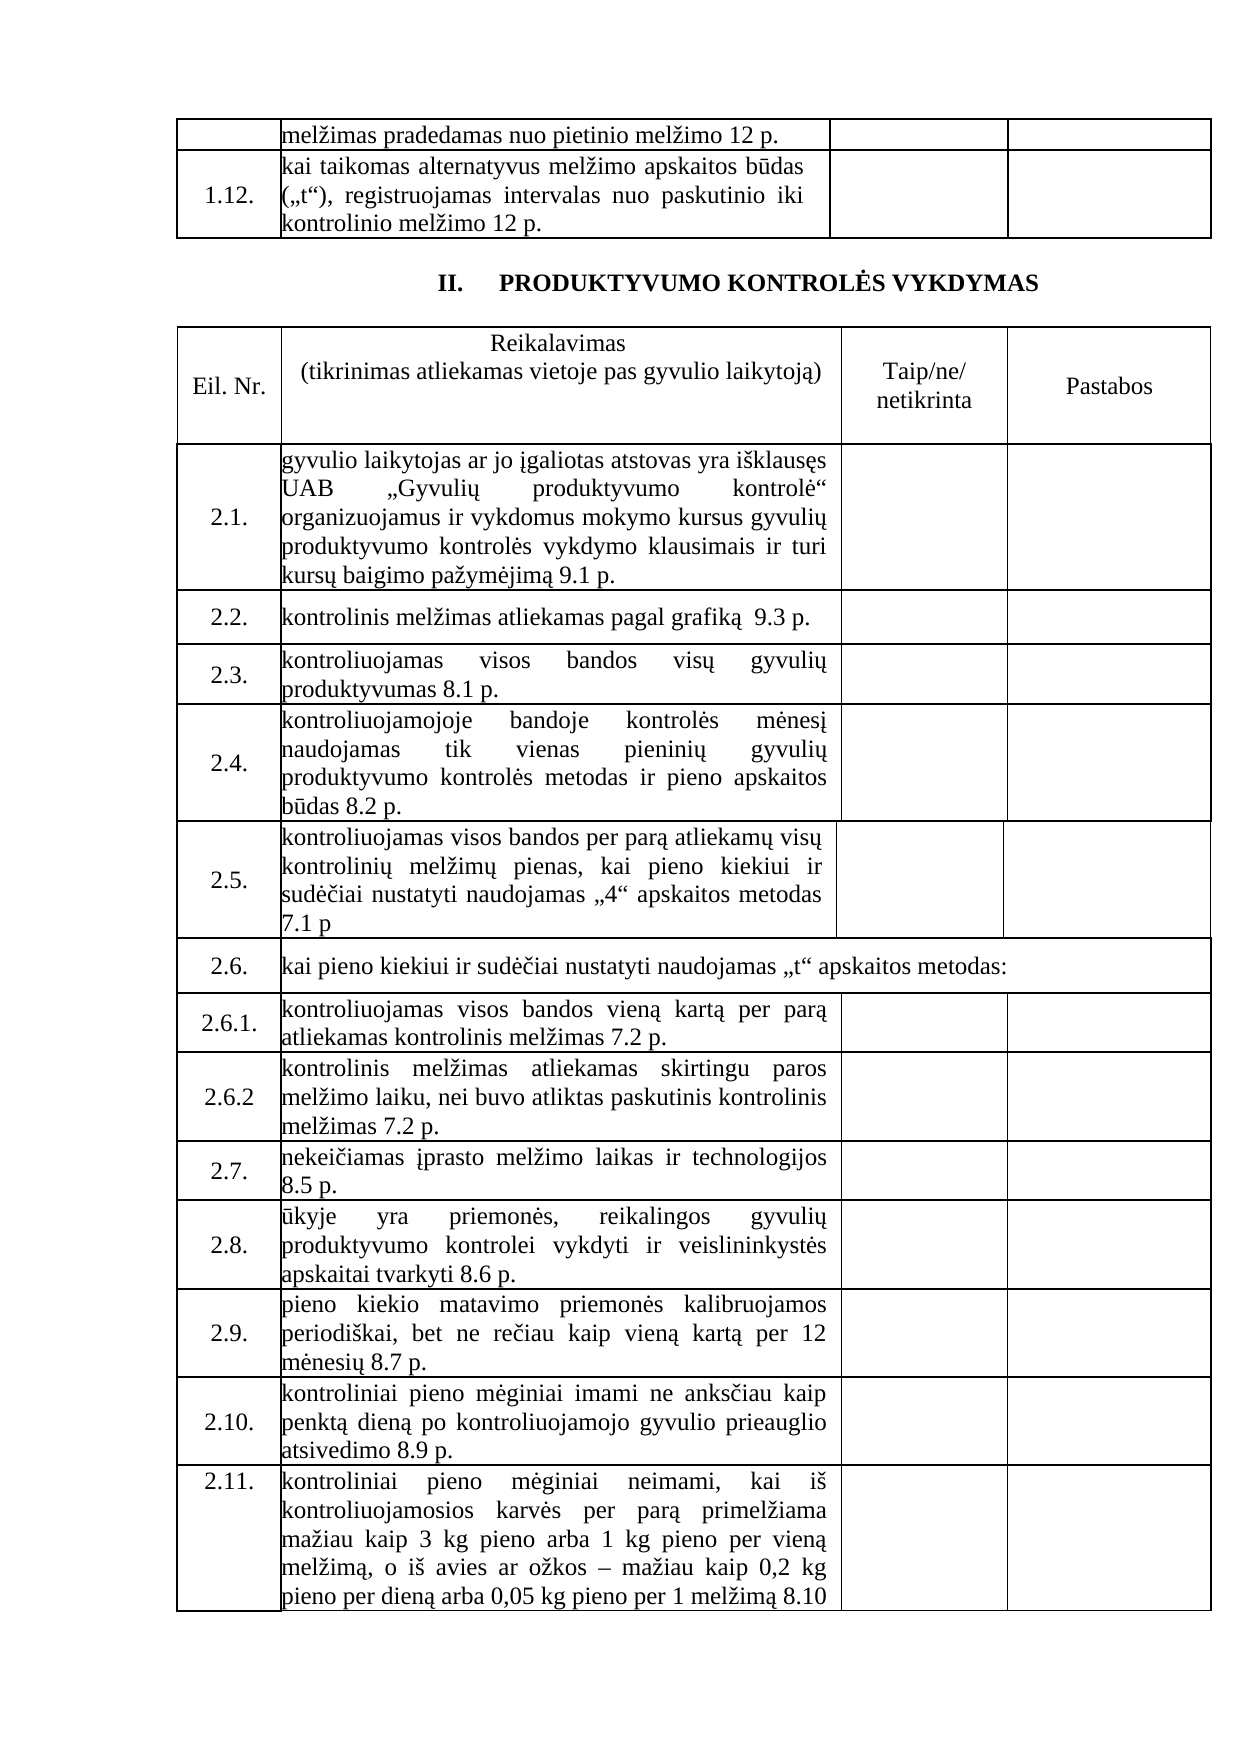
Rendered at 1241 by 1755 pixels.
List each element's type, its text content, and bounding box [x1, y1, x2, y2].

table_cell II. PRODUKTYVUMO KONTROLĖS VYKDYMAS [177, 239, 1211, 326]
table_cell [1008, 705, 1210, 820]
table_cell [842, 1378, 1007, 1464]
table_cell 2.11. [178, 1466, 280, 1610]
table_cell [1008, 1201, 1210, 1287]
table_cell melžimas pradedamas nuo pietinio melžimo 12 p. [282, 120, 829, 149]
table_cell [1008, 1378, 1210, 1464]
table_cell kontroliniai pieno mėginiai imami ne anksčiau kaip penktą dieną po kontroliuojamojo gyvulio prieauglio atsivedimo 8.9 p. [282, 1378, 841, 1464]
table_cell 2.6. [178, 939, 280, 992]
table_cell kontroliuojamas visos bandos visų gyvulių produktyvumas 8.1 p. [282, 645, 841, 703]
table_cell [842, 1466, 1007, 1610]
table_cell 2.4. [178, 705, 280, 820]
table_cell Eil. Nr. [178, 328, 281, 443]
table_cell gyvulio laikytojas ar jo įgaliotas atstovas yra išklausęs UAB „Gyvulių produktyvumo kontrolė“ organizuojamus ir vykdomus mokymo kursus gyvulių produktyvumo kontrolės vykdymo klausimais ir turi kursų baigimo pažymėjimą 9.1 p. [282, 445, 841, 588]
table_cell [842, 994, 1007, 1051]
table_cell [842, 705, 1007, 820]
table_cell kontroliniai pieno mėginiai neimami, kai iš kontroliuojamosios karvės per parą primelžiama mažiau kaip 3 kg pieno arba 1 kg pieno per vieną melžimą, o iš avies ar ožkos – mažiau kaip 0,2 kg pieno per dieną arba 0,05 kg pieno per 1 melžimą 8.10 [282, 1466, 841, 1610]
table_cell kontroliuojamas visos bandos per parą atliekamų visų kontrolinių melžimų pienas, kai pieno kiekiui ir sudėčiai nustatyti naudojamas „4“ apskaitos metodas 7.1 p [282, 822, 836, 937]
table_cell [1008, 994, 1210, 1051]
table_cell [1008, 591, 1210, 643]
table_cell Reikalavimas (tikrinimas atliekamas vietoje pas gyvulio laikytoją) [282, 328, 841, 443]
table_cell kontrolinis melžimas atliekamas skirtingu paros melžimo laiku, nei buvo atliktas paskutinis kontrolinis melžimas 7.2 p. [282, 1053, 841, 1139]
table_cell 2.6.2 [178, 1053, 280, 1139]
table_cell [1004, 822, 1210, 937]
table_cell [1009, 120, 1210, 149]
table_cell [837, 822, 1003, 937]
table_cell [842, 1142, 1007, 1199]
table_cell kontrolinis melžimas atliekamas pagal grafiką 9.3 p. [282, 591, 841, 643]
table_cell nekeičiamas įprasto melžimo laikas ir technologijos 8.5 p. [282, 1142, 841, 1199]
table_cell [842, 1053, 1007, 1139]
table_cell [842, 445, 1007, 588]
table_cell [178, 120, 280, 149]
table_cell 2.5. [178, 822, 280, 937]
table_cell kontroliuojamojoje bandoje kontrolės mėnesį naudojamas tik vienas pieninių gyvulių produktyvumo kontrolės metodas ir pieno apskaitos būdas 8.2 p. [282, 705, 841, 820]
table_cell 2.2. [178, 591, 280, 643]
table_cell [842, 591, 1007, 643]
table_cell [842, 645, 1007, 703]
table_cell kai taikomas alternatyvus melžimo apskaitos būdas („t“), registruojamas intervalas nuo paskutinio iki kontrolinio melžimo 12 p. [282, 151, 829, 237]
table_cell [1008, 1053, 1210, 1139]
table_cell 2.1. [178, 445, 280, 588]
table_cell 2.7. [178, 1142, 280, 1199]
table_cell [831, 151, 1007, 237]
table_cell 2.10. [178, 1378, 280, 1464]
table_cell Pastabos [1008, 328, 1210, 443]
table_cell kontroliuojamas visos bandos vieną kartą per parą atliekamas kontrolinis melžimas 7.2 p. [282, 994, 841, 1051]
table_cell 2.9. [178, 1290, 280, 1376]
table_cell [842, 1201, 1007, 1287]
table_cell pieno kiekio matavimo priemonės kalibruojamos periodiškai, bet ne rečiau kaip vieną kartą per 12 mėnesių 8.7 p. [282, 1290, 841, 1376]
table_cell [1008, 1290, 1210, 1376]
table_cell 2.6.1. [178, 994, 280, 1051]
table_cell kai pieno kiekiui ir sudėčiai nustatyti naudojamas „t“ apskaitos metodas: [282, 939, 1210, 992]
table_cell [1008, 1142, 1210, 1199]
table_cell [1008, 1466, 1210, 1610]
table_cell 2.8. [178, 1201, 280, 1287]
table_cell Taip/ne/ netikrinta [842, 328, 1007, 443]
table_cell [1008, 445, 1210, 588]
table_cell [842, 1290, 1007, 1376]
table_cell 2.3. [178, 645, 280, 703]
table_cell [1008, 645, 1210, 703]
table_cell 1.12. [178, 151, 280, 237]
table_cell ūkyje yra priemonės, reikalingos gyvulių produktyvumo kontrolei vykdyti ir veislininkystės apskaitai tvarkyti 8.6 p. [282, 1201, 841, 1287]
table_cell [1009, 151, 1210, 237]
table_cell [831, 120, 1007, 149]
